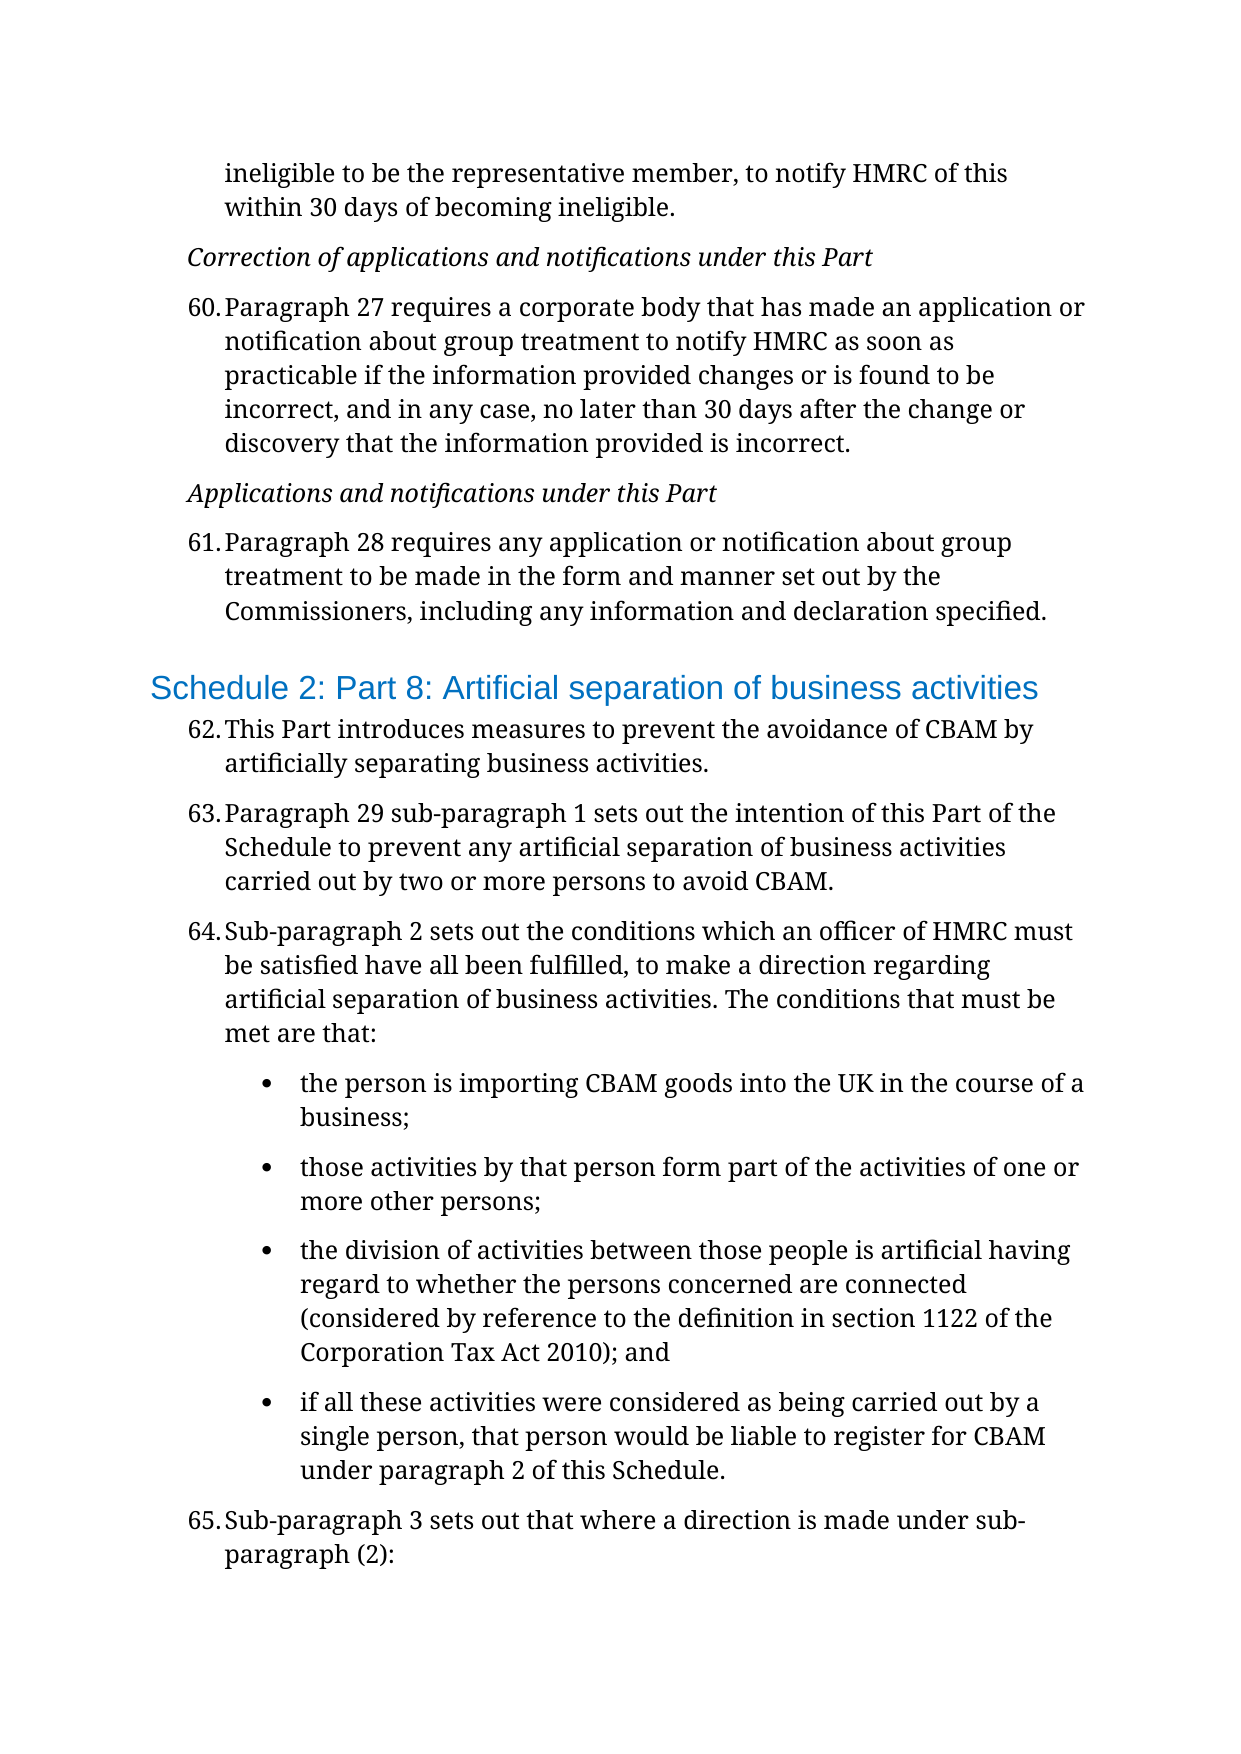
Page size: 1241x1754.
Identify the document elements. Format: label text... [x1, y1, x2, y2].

list Sub-paragraph 3 sets out that where a direction is made under sub-paragraph (2): [187, 1503, 1090, 1571]
list those activities by that person form part of the activities of one or more other persons; [262, 1149, 1090, 1217]
list Paragraph 27 requires a corporate body that has made an application or notification about group treatment to notify HMRC as soon as practicable if the information provided changes or is found to be incorrect, and in any case, no later than 30 days after the change or discovery that the information provided is incorrect. [187, 289, 1090, 460]
subtitle Schedule 2: Part 8: Artificial separation of business activities [150, 668, 1090, 706]
text Applications and notifications under this Part [187, 475, 1090, 509]
text Correction of applications and notifications under this Part [187, 240, 1090, 274]
list This Part introduces measures to prevent the avoidance of CBAM by artificially separating business activities. [187, 712, 1090, 780]
list the person is importing CBAM goods into the UK in the course of a business; [262, 1065, 1090, 1133]
list the division of activities between those people is artificial having regard to whether the persons concerned are connected (considered by reference to the definition in section 1122 of the Corporation Tax Act 2010); and [262, 1233, 1090, 1369]
list Paragraph 29 sub-paragraph 1 sets out the intention of this Part of the Schedule to prevent any artificial separation of business activities carried out by two or more persons to avoid CBAM. [187, 796, 1090, 898]
list if all these activities were considered as being carried out by a single person, that person would be liable to register for CBAM under paragraph 2 of this Schedule. [262, 1385, 1090, 1487]
list Paragraph 28 requires any application or notification about group treatment to be made in the form and manner set out by the Commissioners, including any information and declaration specified. [187, 525, 1090, 627]
list ineligible to be the representative member, to notify HMRC of this within 30 days of becoming ineligible. [187, 156, 1090, 224]
list Sub-paragraph 2 sets out the conditions which an officer of HMRC must be satisfied have all been fulfilled, to make a direction regarding artificial separation of business activities. The conditions that must be met are that: [187, 913, 1090, 1050]
